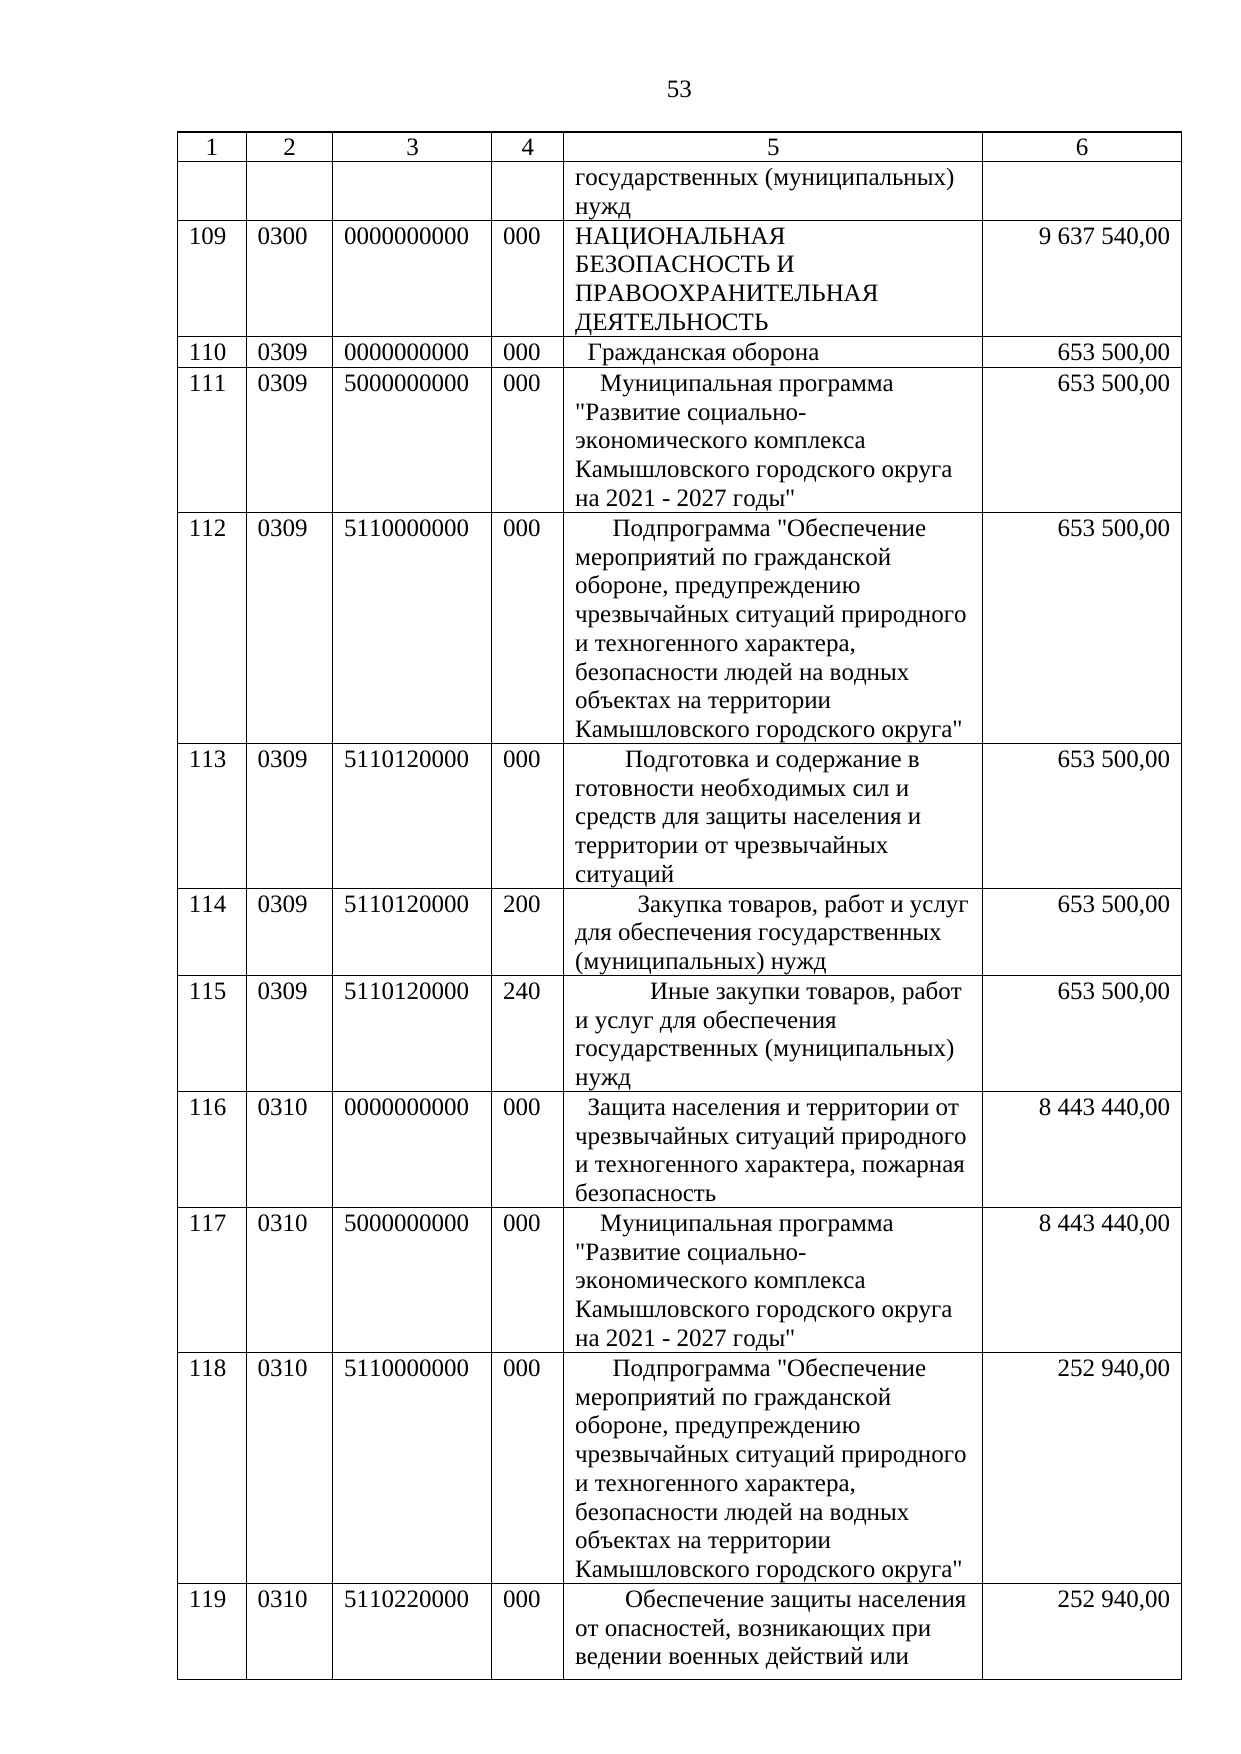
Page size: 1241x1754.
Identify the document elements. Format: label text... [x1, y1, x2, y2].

table_cell 0310 [247, 1208, 332, 1352]
table_cell 653 500,00 [983, 337, 1181, 367]
table_cell 000 [492, 513, 563, 743]
table_cell 0310 [247, 1092, 332, 1207]
table_cell 0309 [247, 889, 332, 975]
table_cell Подготовка и содержание в готовности необходимых сил и средств для защиты населения и территории от чрезвычайных ситуаций [564, 744, 982, 888]
table_header 4 [492, 133, 563, 161]
table_cell [492, 162, 563, 220]
table_cell Обеспечение защиты населения от опасностей, возникающих при ведении военных действий или [564, 1584, 982, 1679]
table_cell 653 500,00 [983, 744, 1181, 888]
table_cell 0310 [247, 1584, 332, 1679]
table_cell Гражданская оборона [564, 337, 982, 367]
table_cell 112 [178, 513, 246, 743]
table_cell [983, 162, 1181, 220]
table_cell 114 [178, 889, 246, 975]
table_cell 110 [178, 337, 246, 367]
table_cell 240 [492, 976, 563, 1091]
table_cell 653 500,00 [983, 513, 1181, 743]
table_cell 252 940,00 [983, 1353, 1181, 1583]
table_cell 200 [492, 889, 563, 975]
table_cell 000 [492, 1092, 563, 1207]
table_header 1 [178, 133, 246, 161]
table_cell 8 443 440,00 [983, 1092, 1181, 1207]
table_cell 000 [492, 1584, 563, 1679]
table_cell [178, 162, 246, 220]
table_cell 000 [492, 337, 563, 367]
table_cell 0000000000 [333, 221, 491, 336]
table_cell 116 [178, 1092, 246, 1207]
table_cell Защита населения и территории от чрезвычайных ситуаций природного и техногенного характера, пожарная безопасность [564, 1092, 982, 1207]
table_cell 5110220000 [333, 1584, 491, 1679]
table_cell Закупка товаров, работ и услуг для обеспечения государственных (муниципальных) нужд [564, 889, 982, 975]
table_cell Иные закупки товаров, работ и услуг для обеспечения государственных (муниципальных) нужд [564, 976, 982, 1091]
table_cell 118 [178, 1353, 246, 1583]
table_cell 111 [178, 368, 246, 512]
table_cell 252 940,00 [983, 1584, 1181, 1679]
table_cell 5000000000 [333, 368, 491, 512]
table_cell НАЦИОНАЛЬНАЯ БЕЗОПАСНОСТЬ И ПРАВООХРАНИТЕЛЬНАЯ ДЕЯТЕЛЬНОСТЬ [564, 221, 982, 336]
table_cell Подпрограмма "Обеспечение мероприятий по гражданской обороне, предупреждению чрезвычайных ситуаций природного и техногенного характера, безопасности людей на водных объектах на территории Камышловского городского округа" [564, 1353, 982, 1583]
table_cell 0310 [247, 1353, 332, 1583]
table_cell 5110120000 [333, 976, 491, 1091]
table_cell 0300 [247, 221, 332, 336]
table_header 6 [983, 133, 1181, 161]
table_cell 0309 [247, 337, 332, 367]
table_cell 0000000000 [333, 1092, 491, 1207]
table_cell 5110000000 [333, 1353, 491, 1583]
table_cell 8 443 440,00 [983, 1208, 1181, 1352]
table_cell 0309 [247, 744, 332, 888]
table_header 5 [564, 133, 982, 161]
table_header 3 [333, 133, 491, 161]
table_cell 000 [492, 221, 563, 336]
table_cell 000 [492, 1208, 563, 1352]
table_cell Подпрограмма "Обеспечение мероприятий по гражданской обороне, предупреждению чрезвычайных ситуаций природного и техногенного характера, безопасности людей на водных объектах на территории Камышловского городского округа" [564, 513, 982, 743]
table_cell 653 500,00 [983, 889, 1181, 975]
table_cell государственных (муниципальных) нужд [564, 162, 982, 220]
table_cell 5110120000 [333, 889, 491, 975]
table_cell Муниципальная программа "Развитие социально-экономического комплекса Камышловского городского округа на 2021 - 2027 годы" [564, 368, 982, 512]
table_cell 109 [178, 221, 246, 336]
table_cell 000 [492, 744, 563, 888]
table_cell 5110120000 [333, 744, 491, 888]
table_cell Муниципальная программа "Развитие социально-экономического комплекса Камышловского городского округа на 2021 - 2027 годы" [564, 1208, 982, 1352]
table_cell [333, 162, 491, 220]
table_cell 0309 [247, 513, 332, 743]
table_cell 5000000000 [333, 1208, 491, 1352]
table_cell 119 [178, 1584, 246, 1679]
table_cell 117 [178, 1208, 246, 1352]
table_cell 653 500,00 [983, 976, 1181, 1091]
table_cell 0000000000 [333, 337, 491, 367]
table_cell 115 [178, 976, 246, 1091]
table_cell 5110000000 [333, 513, 491, 743]
table_cell 000 [492, 1353, 563, 1583]
table_cell 653 500,00 [983, 368, 1181, 512]
table_cell 000 [492, 368, 563, 512]
table_cell 9 637 540,00 [983, 221, 1181, 336]
table_cell [247, 162, 332, 220]
table_cell 0309 [247, 976, 332, 1091]
table_cell 113 [178, 744, 246, 888]
table_header 2 [247, 133, 332, 161]
table_cell 0309 [247, 368, 332, 512]
